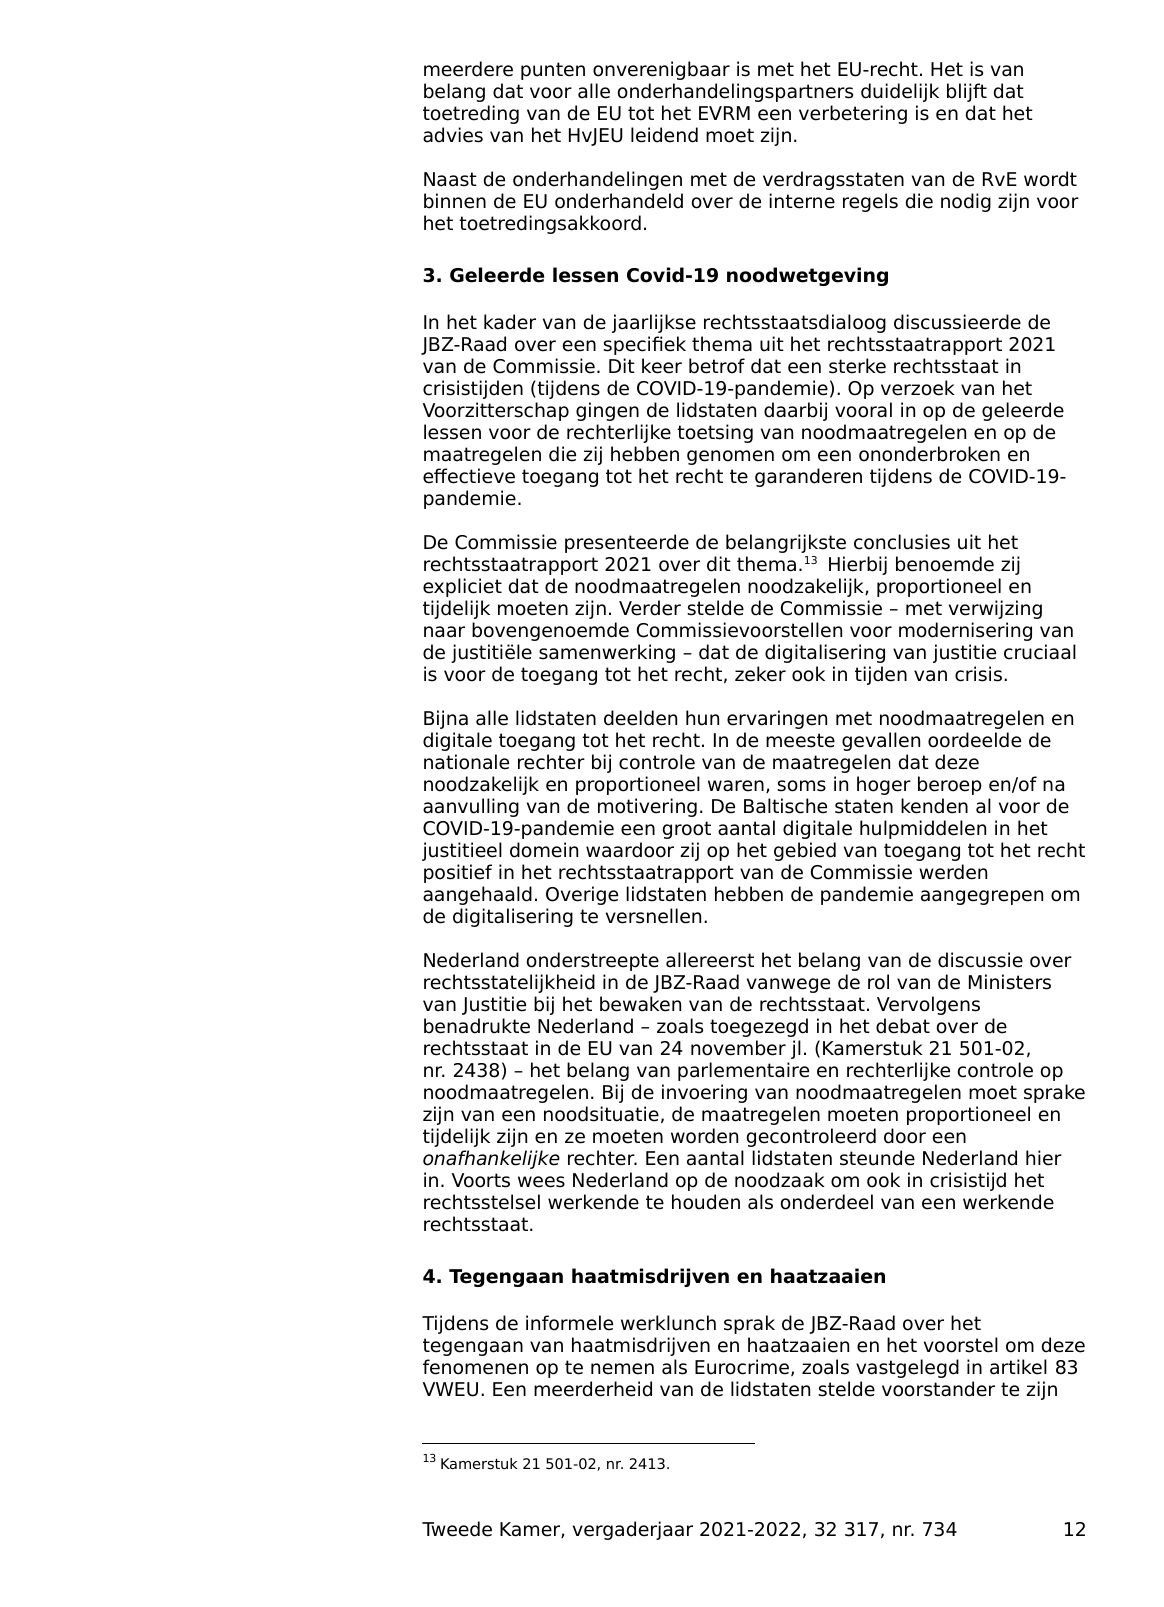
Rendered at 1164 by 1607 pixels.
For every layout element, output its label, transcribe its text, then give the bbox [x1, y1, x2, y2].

text Kamerstuk 21 501-02, nr. 2413. [422, 1452, 1087, 1474]
text In het kader van de jaarlijkse rechtsstaatsdialoog discussieerde de JBZ-Raad over een specifiek thema uit het rechtsstaatrapport 2021 van de Commissie. Dit keer betrof dat een sterke rechtsstaat in crisistijden (tijdens de COVID-19-pandemie). Op verzoek van het Voorzitterschap gingen de lidstaten daarbij vooral in op de geleerde lessen voor de rechterlijke toetsing van noodmaatregelen en op de maatregelen die zij hebben genomen om een ononderbroken en effectieve toegang tot het recht te garanderen tijdens de COVID-19-pandemie. [422, 312, 1087, 510]
text Tijdens de informele werklunch sprak de JBZ-Raad over het tegengaan van haatmisdrijven en haatzaaien en het voorstel om deze fenomenen op te nemen als Eurocrime, zoals vastgelegd in artikel 83 VWEU. Een meerderheid van de lidstaten stelde voorstander te zijn [422, 1313, 1087, 1401]
text Nederland onderstreepte allereerst het belang van de discussie over rechtsstatelijkheid in de JBZ-Raad vanwege de rol van de Ministers van Justitie bij het bewaken van de rechtsstaat. Vervolgens benadrukte Nederland – zoals toegezegd in het debat over de rechtsstaat in de EU van 24 november jl. (Kamerstuk 21 501-02, nr. 2438) – het belang van parlementaire en rechterlijke controle op noodmaatregelen. Bij de invoering van noodmaatregelen moet sprake zijn van een noodsituatie, de maatregelen moeten proportioneel en tijdelijk zijn en ze moeten worden gecontroleerd door een onafhankelijke rechter. Een aantal lidstaten steunde Nederland hier in. Voorts wees Nederland op de noodzaak om ook in crisistijd het rechtsstelsel werkende te houden als onderdeel van een werkende rechtsstaat. [422, 950, 1087, 1236]
subtitle 3. Geleerde lessen Covid-19 noodwetgeving [422, 265, 1087, 287]
subtitle 4. Tegengaan haatmisdrijven en haatzaaien [422, 1266, 1087, 1288]
text meerdere punten onverenigbaar is met het EU-recht. Het is van belang dat voor alle onderhandelingspartners duidelijk blijft dat toetreding van de EU tot het EVRM een verbetering is en dat het advies van het HvJEU leidend moet zijn. [422, 59, 1087, 147]
text De Commissie presenteerde de belangrijkste conclusies uit het rechtsstaatrapport 2021 over dit thema. Hierbij benoemde zij expliciet dat de noodmaatregelen noodzakelijk, proportioneel en tijdelijk moeten zijn. Verder stelde de Commissie – met verwijzing naar bovengenoemde Commissievoorstellen voor modernisering van de justitiële samenwerking – dat de digitalisering van justitie cruciaal is voor de toegang tot het recht, zeker ook in tijden van crisis. [422, 532, 1087, 686]
text Bijna alle lidstaten deelden hun ervaringen met noodmaatregelen en digitale toegang tot het recht. In de meeste gevallen oordeelde de nationale rechter bij controle van de maatregelen dat deze noodzakelijk en proportioneel waren, soms in hoger beroep en/of na aanvulling van de motivering. De Baltische staten kenden al voor de COVID-19-pandemie een groot aantal digitale hulpmiddelen in het justitieel domein waardoor zij op het gebied van toegang tot het recht positief in het rechtsstaatrapport van de Commissie werden aangehaald. Overige lidstaten hebben de pandemie aangegrepen om de digitalisering te versnellen. [422, 708, 1087, 928]
text Naast de onderhandelingen met de verdragsstaten van de RvE wordt binnen de EU onderhandeld over de interne regels die nodig zijn voor het toetredingsakkoord. [422, 169, 1087, 235]
